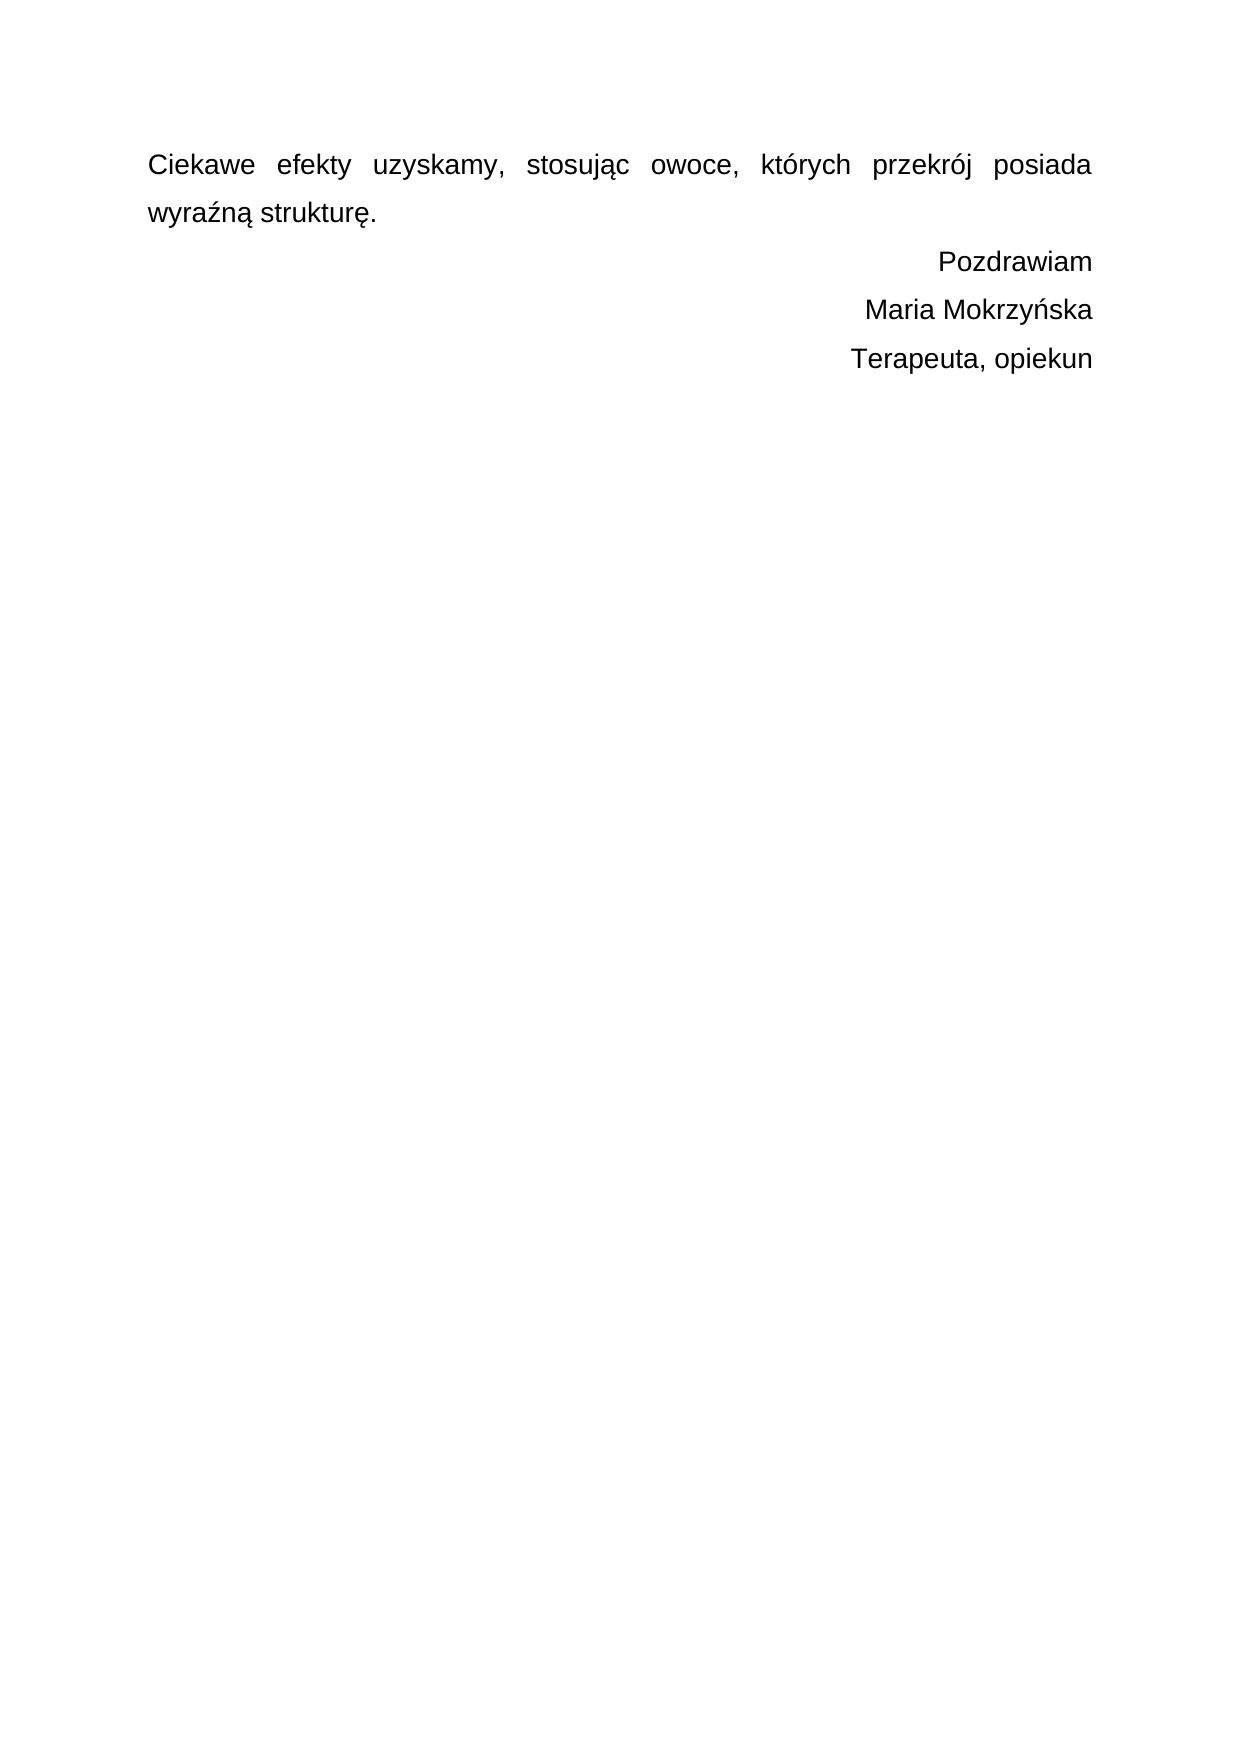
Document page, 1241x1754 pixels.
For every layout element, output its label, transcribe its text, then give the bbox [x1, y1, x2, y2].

text Ciekawe efekty uzyskamy, stosując owoce, których przekrój posiada wyraźną strukturę. [148, 148, 1093, 228]
text Terapeuta, opiekun [148, 342, 1093, 374]
text Pozdrawiam [148, 245, 1093, 277]
text Maria Mokrzyńska [148, 293, 1093, 326]
